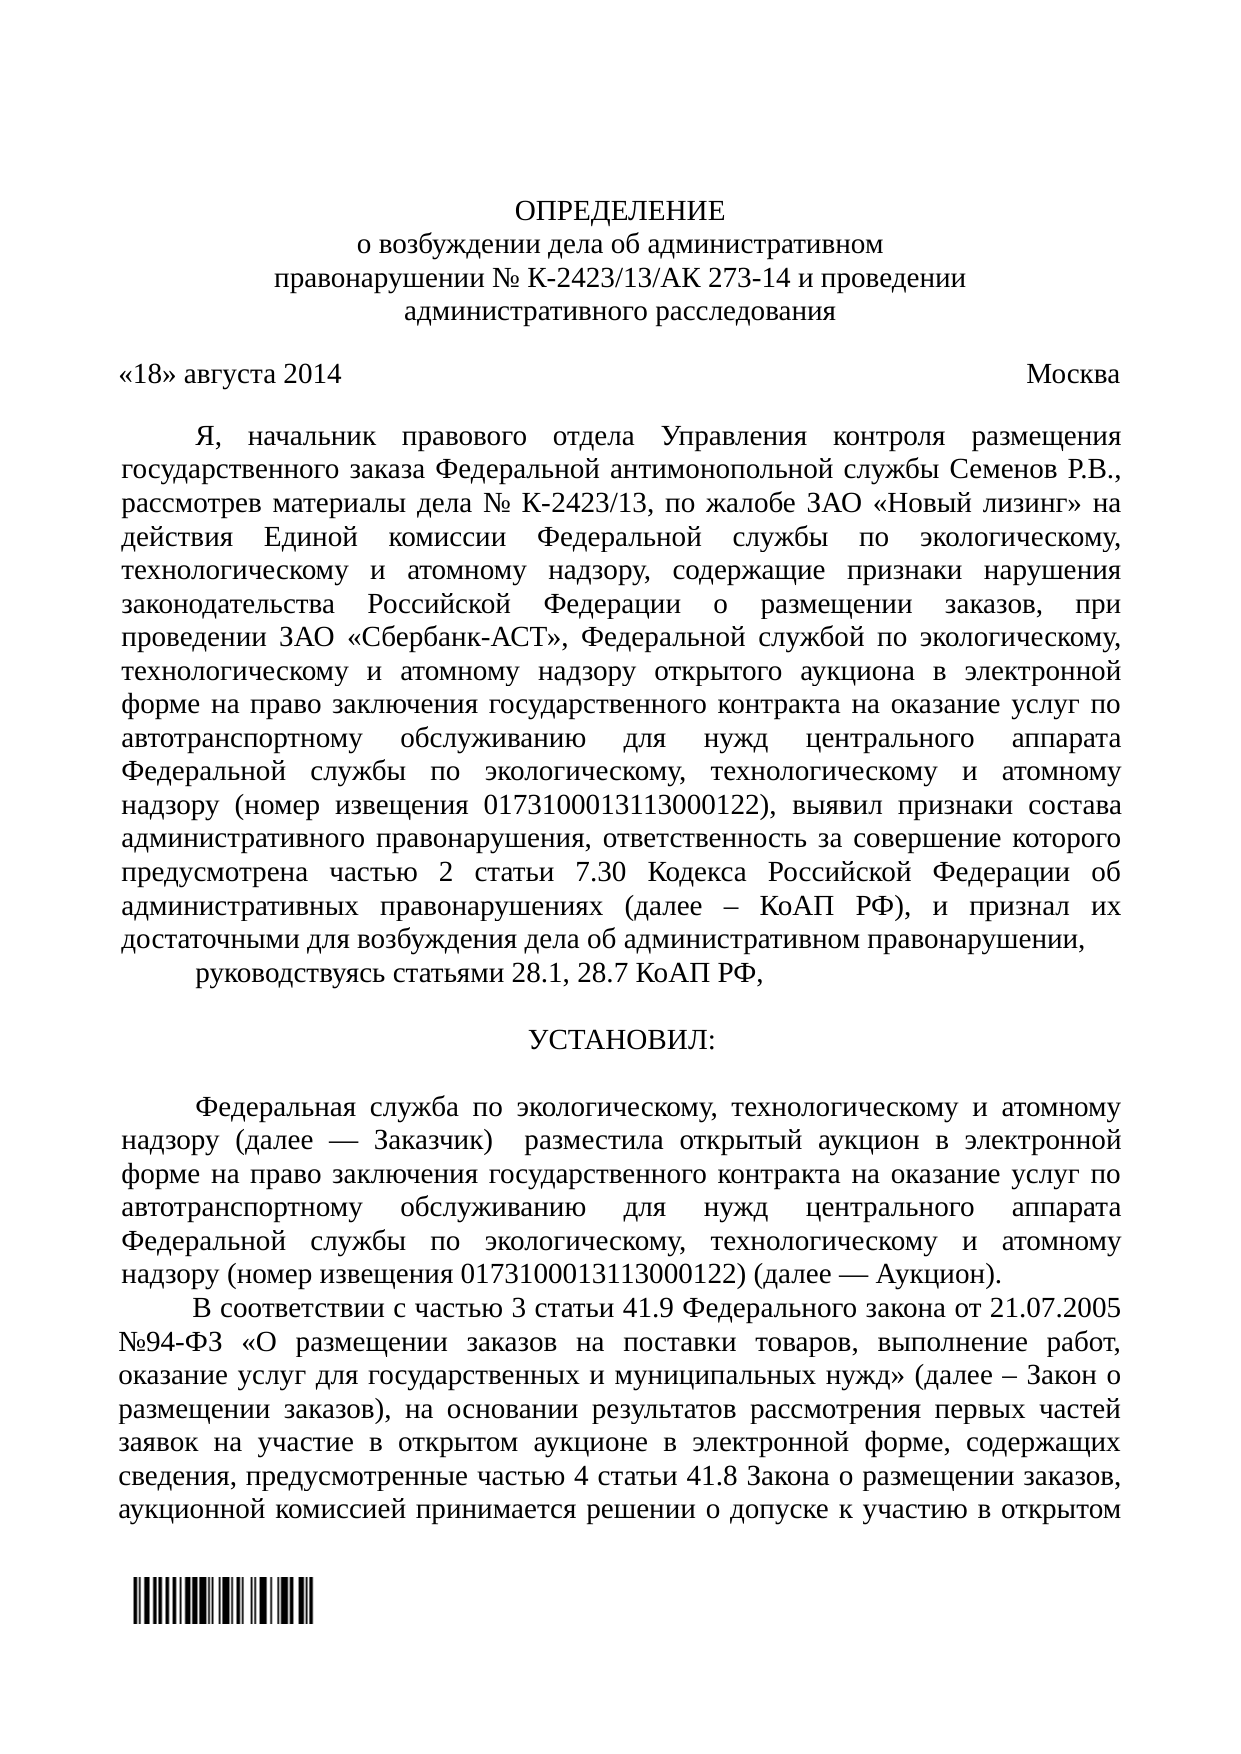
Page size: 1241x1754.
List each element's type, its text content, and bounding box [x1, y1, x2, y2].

text административного расследования [118, 293, 1122, 327]
text правонарушении № К-2423/13/АК 273-14 и проведении [118, 260, 1122, 293]
text Я, начальник правового отдела Управления контроля размещения государственного заказа Федеральной антимонопольной службы Семенов Р.В., рассмотрев материалы дела № К-2423/13, по жалобе ЗАО «Новый лизинг» на действия Единой комиссии Федеральной службы по экологическому, технологическому и атомному надзору, содержащие признаки нарушения законодательства Российской Федерации о размещении заказов, при проведении ЗАО «Сбербанк-АСТ», Федеральной службой по экологическому, технологическому и атомному надзору открытого аукциона в электронной форме на право заключения государственного контракта на оказание услуг по автотранспортному обслуживанию для нужд центрального аппарата Федеральной службы по экологическому, технологическому и атомному надзору (номер извещения 0173100013113000122), выявил признаки состава административного правонарушения, ответственность за совершение которого предусмотрена частью 2 статьи 7.30 Кодекса Российской Федерации об административных правонарушениях (далее – КоАП РФ), и признал их достаточными для возбуждения дела об административном правонарушении, [121, 418, 1122, 955]
text УСТАНОВИЛ: [121, 1022, 1122, 1055]
text руководствуясь статьями 28.1, 28.7 КоАП РФ, [121, 955, 1122, 988]
text Федеральная служба по экологическому, технологическому и атомному надзору (далее — Заказчик) разместила открытый аукцион в электронной форме на право заключения государственного контракта на оказание услуг по автотранспортному обслуживанию для нужд центрального аппарата Федеральной службы по экологическому, технологическому и атомному надзору (номер извещения 0173100013113000122) (далее — Аукцион). [121, 1089, 1122, 1290]
text о возбуждении дела об административном [118, 226, 1122, 260]
text ОПРЕДЕЛЕНИЕ [118, 193, 1122, 226]
text «18» августа 2014 Москва [118, 356, 1122, 389]
text В соответствии с частью 3 статьи 41.9 Федерального закона от 21.07.2005 №94-ФЗ «О размещении заказов на поставки товаров, выполнение работ, оказание услуг для государственных и муниципальных нужд» (далее – Закон о размещении заказов), на основании результатов рассмотрения первых частей заявок на участие в открытом аукционе в электронной форме, содержащих сведения, предусмотренные частью 4 статьи 41.8 Закона о размещении заказов, аукционной комиссией принимается решении о допуске к участию в открытом [118, 1290, 1122, 1525]
picture [118, 1577, 331, 1624]
